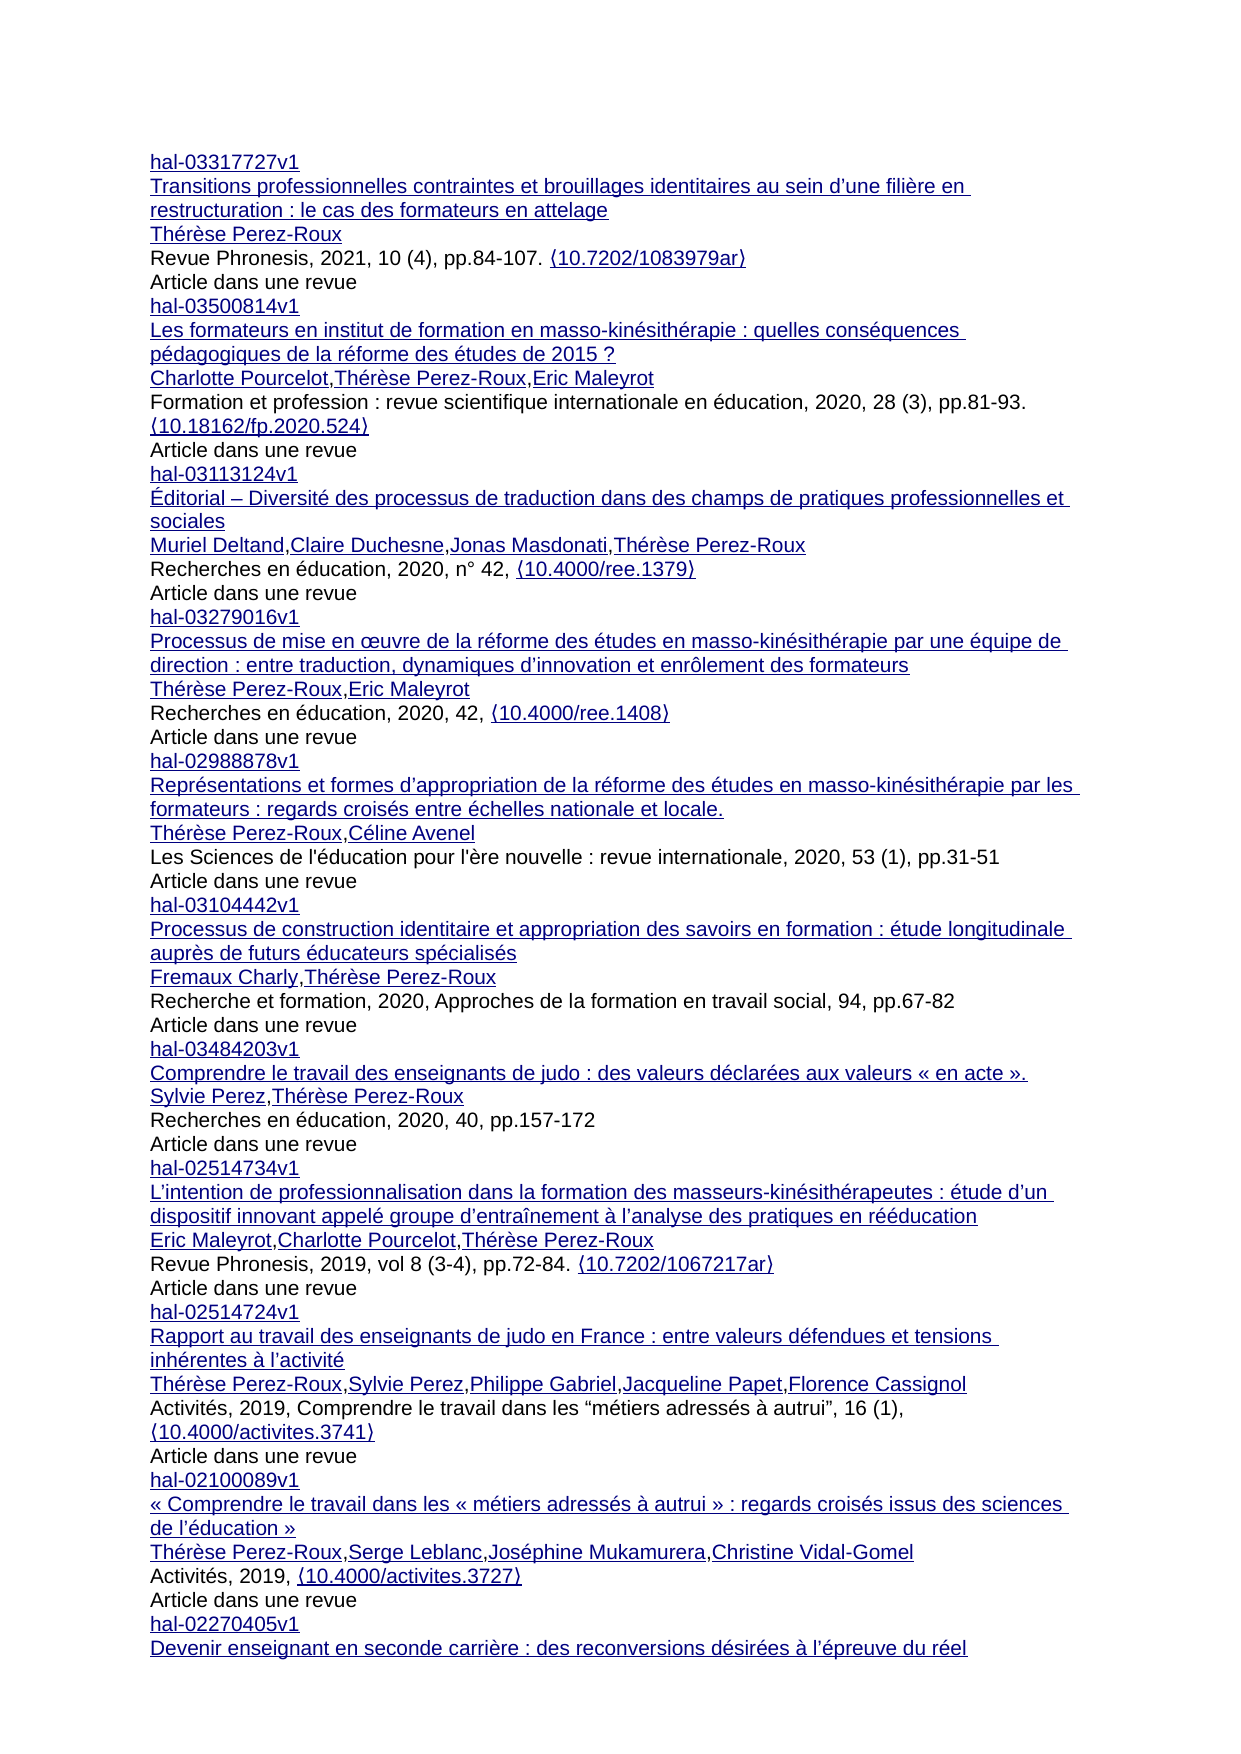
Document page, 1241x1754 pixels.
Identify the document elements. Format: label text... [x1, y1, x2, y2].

table_cell Transitions professionnelles contraintes et brouillages identitaires au sein d’une filière en restructuration : le cas des formateurs en attelage Thérèse Perez-Roux Revue Phronesis, 2021, 10 (4), pp.84-107. ⟨10.7202/1083979ar⟩ Article dans une revue hal-03500814v1 [150, 174, 1090, 318]
table_cell L’intention de professionnalisation dans la formation des masseurs-kinésithérapeutes : étude d’un dispositif innovant appelé groupe d’entraînement à l’analyse des pratiques en rééducation Eric Maleyrot,Charlotte Pourcelot,Thérèse Perez-Roux Revue Phronesis, 2019, vol 8 (3-4), pp.72-84. ⟨10.7202/1067217ar⟩ Article dans une revue hal-02514724v1 [150, 1180, 1090, 1324]
table_cell Éditorial – Diversité des processus de traduction dans des champs de pratiques professionnelles et sociales Muriel Deltand,Claire Duchesne,Jonas Masdonati,Thérèse Perez-Roux Recherches en éducation, 2020, n° 42, ⟨10.4000/ree.1379⟩ Article dans une revue hal-03279016v1 [150, 485, 1090, 629]
table_cell Rapport au travail des enseignants de judo en France : entre valeurs défendues et tensions inhérentes à l’activité Thérèse Perez-Roux,Sylvie Perez,Philippe Gabriel,Jacqueline Papet,Florence Cassignol Activités, 2019, Comprendre le travail dans les “métiers adressés à autrui”, 16 (1), ⟨10.4000/activites.3741⟩ Article dans une revue hal-02100089v1 [150, 1324, 1090, 1492]
table_cell « Comprendre le travail dans les « métiers adressés à autrui » : regards croisés issus des sciences de l’éducation » Thérèse Perez-Roux,Serge Leblanc,Joséphine Mukamurera,Christine Vidal-Gomel Activités, 2019, ⟨10.4000/activites.3727⟩ Article dans une revue hal-02270405v1 [150, 1492, 1090, 1635]
table_cell Représentations et formes d’appropriation de la réforme des études en masso-kinésithérapie par les formateurs : regards croisés entre échelles nationale et locale. Thérèse Perez-Roux,Céline Avenel Les Sciences de l'éducation pour l'ère nouvelle : revue internationale, 2020, 53 (1), pp.31-51 Article dans une revue hal-03104442v1 [150, 773, 1090, 917]
table_cell Comprendre le travail des enseignants de judo : des valeurs déclarées aux valeurs « en acte ». Sylvie Perez,Thérèse Perez-Roux Recherches en éducation, 2020, 40, pp.157-172 Article dans une revue hal-02514734v1 [150, 1060, 1090, 1180]
table_cell Devenir enseignant en seconde carrière : des reconversions désirées à l’épreuve du réel [150, 1635, 1090, 1659]
table_cell Processus de construction identitaire et appropriation des savoirs en formation : étude longitudinale auprès de futurs éducateurs spécialisés Fremaux Charly,Thérèse Perez-Roux Recherche et formation, 2020, Approches de la formation en travail social, 94, pp.67-82 Article dans une revue hal-03484203v1 [150, 917, 1090, 1060]
table_cell hal-03317727v1 [150, 150, 1090, 174]
table_cell Les formateurs en institut de formation en masso-kinésithérapie : quelles conséquences pédagogiques de la réforme des études de 2015 ? Charlotte Pourcelot,Thérèse Perez-Roux,Eric Maleyrot Formation et profession : revue scientifique internationale en éducation, 2020, 28 (3), pp.81-93. ⟨10.18162/fp.2020.524⟩ Article dans une revue hal-03113124v1 [150, 318, 1090, 485]
table_cell Processus de mise en œuvre de la réforme des études en masso-kinésithérapie par une équipe de direction : entre traduction, dynamiques d’innovation et enrôlement des formateurs Thérèse Perez-Roux,Eric Maleyrot Recherches en éducation, 2020, 42, ⟨10.4000/ree.1408⟩ Article dans une revue hal-02988878v1 [150, 629, 1090, 773]
